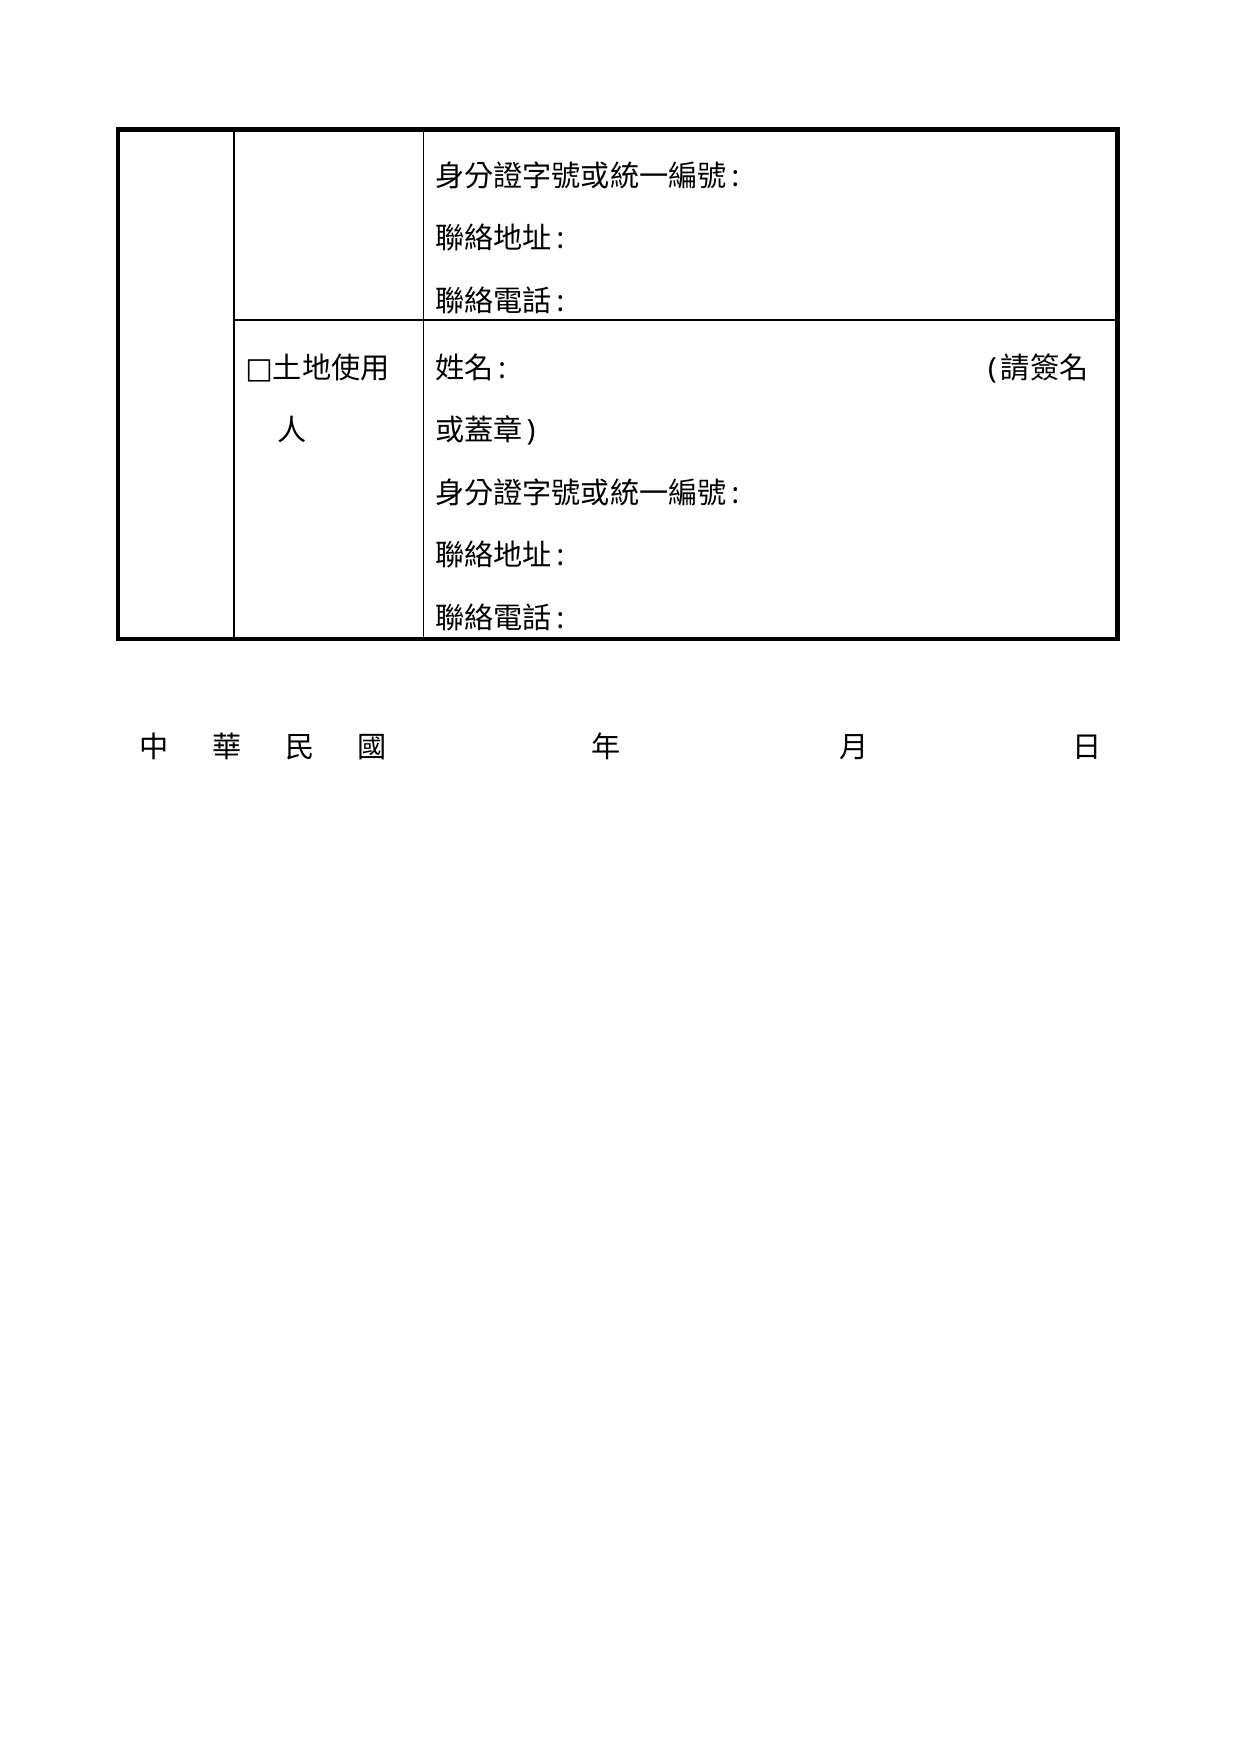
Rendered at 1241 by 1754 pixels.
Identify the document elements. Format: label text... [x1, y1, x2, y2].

table_cell 姓名: (請簽名或蓋章) 身分證字號或統一編號: 聯絡地址: 聯絡電話: [424, 321, 1115, 636]
table_header 身分證字號或統一編號: 聯絡地址: 聯絡電話: [424, 132, 1115, 319]
table_header [120, 132, 233, 636]
table_cell □土地使用人 [235, 321, 423, 636]
table_header [235, 132, 423, 319]
text 中 華 民 國 年 月 日 [118, 703, 1122, 766]
